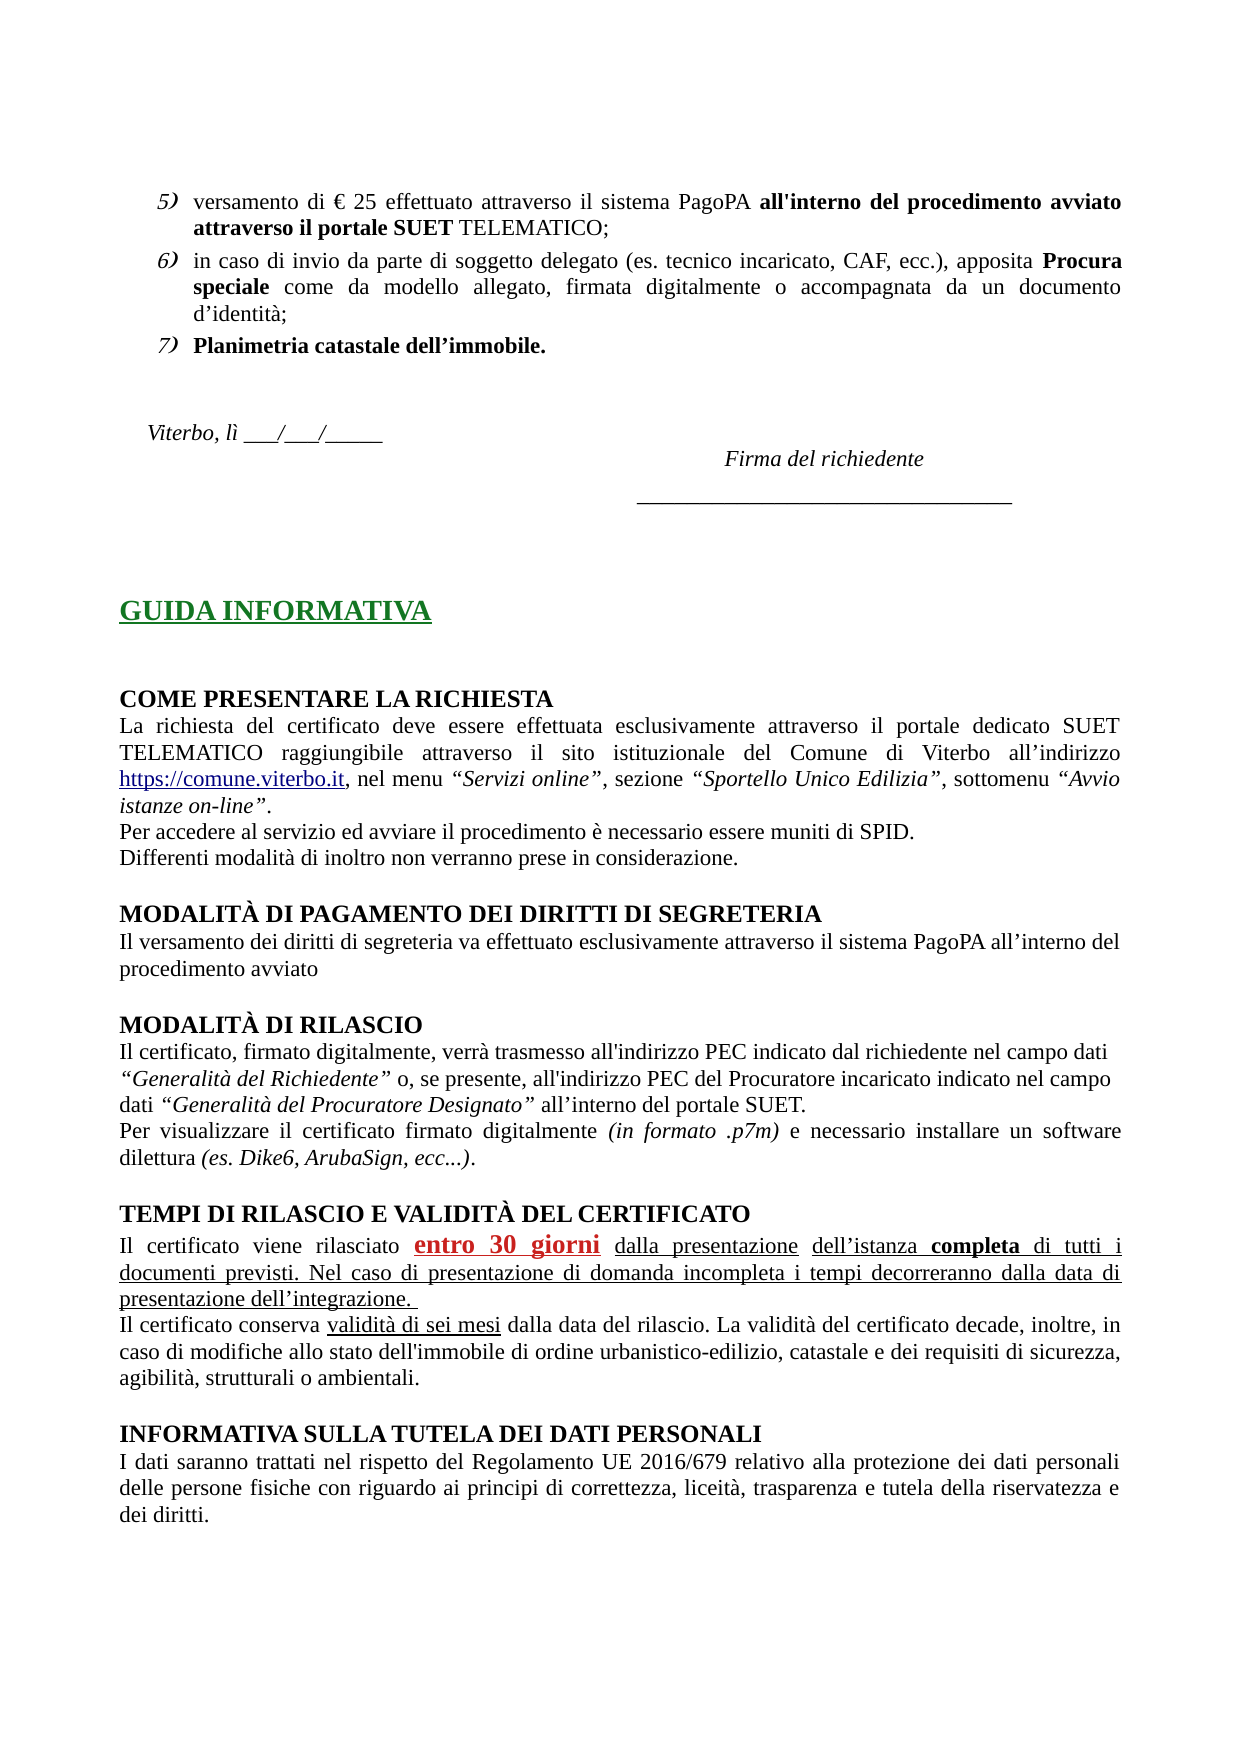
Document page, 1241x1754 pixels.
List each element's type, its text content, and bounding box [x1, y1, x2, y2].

list Planimetria catastale dell’immobile. [156, 332, 1122, 359]
text TEMPI DI RILASCIO E VALIDITÀ DEL CERTIFICATO [119, 1199, 1122, 1228]
text Il certificato, firmato digitalmente, verrà trasmesso all'indirizzo PEC indicato dal richiedente nel campo dati [119, 1038, 1122, 1065]
text Il certificato viene rilasciato entro 30 giorni dalla presentazione dell’istanza completa di tutti i documenti previsti. Nel caso di presentazione di domanda incompleta i tempi decorreranno dalla data di [119, 1228, 1122, 1282]
text presentazione dell’integrazione. [119, 1283, 1122, 1312]
text I dati saranno trattati nel rispetto del Regolamento UE 2016/679 relativo alla protezione dei dati personali delle persone fisiche con riguardo ai principi di correttezza, liceità, trasparenza e tutela della riservatezza e dei diritti. [119, 1448, 1122, 1527]
text “Generalità del Richiedente” o, se presente, all'indirizzo PEC del Procuratore incaricato indicato nel campo [119, 1065, 1122, 1091]
text Il versamento dei diritti di segreteria va effettuato esclusivamente attraverso il sistema PagoPA all’interno del procedimento avviato [119, 928, 1122, 981]
text GUIDA INFORMATIVA [119, 593, 1122, 626]
text MODALITÀ DI PAGAMENTO DEI DIRITTI DI SEGRETERIA [119, 899, 1122, 928]
text COME PRESENTARE LA RICHIESTA [119, 684, 1122, 713]
list versamento di € 25 effettuato attraverso il sistema PagoPA all'interno del procedimento avviato attraverso il portale SUET TELEMATICO; [156, 188, 1122, 241]
text ______________________________ [118, 478, 1089, 506]
text Il certificato conserva validità di sei mesi dalla data del rilascio. La validità del certificato decade, inoltre, in caso di modifiche allo stato dell'immobile di ordine urbanistico-edilizio, catastale e dei requisiti di sicurezza, agibilità, strutturali o ambientali. [119, 1312, 1122, 1391]
text Differenti modalità di inoltro non verranno prese in considerazione. [119, 844, 1122, 871]
text Firma del richiedente [118, 445, 1089, 471]
text Viterbo, lì ___/___/_____ [118, 419, 1089, 445]
text La richiesta del certificato deve essere effettuata esclusivamente attraverso il portale dedicato SUET TELEMATICO raggiungibile attraverso il sito istituzionale del Comune di Viterbo all’indirizzo https://comune.viterbo.it, nel menu “Servizi online”, sezione “Sportello Unico Edilizia”, sottomenu “Avvio istanze on-line”. [119, 713, 1122, 818]
text Per visualizzare il certificato firmato digitalmente (in formato .p7m) e necessario installare un software dilettura (es. Dike6, ArubaSign, ecc...). [119, 1117, 1122, 1170]
list in caso di invio da parte di soggetto delegato (es. tecnico incaricato, CAF, ecc.), apposita Procura speciale come da modello allegato, firmata digitalmente o accompagnata da un documento d’identità; [156, 247, 1122, 326]
text dati “Generalità del Procuratore Designato” all’interno del portale SUET. [119, 1091, 1122, 1117]
text INFORMATIVA SULLA TUTELA DEI DATI PERSONALI [119, 1419, 1122, 1448]
text Per accedere al servizio ed avviare il procedimento è necessario essere muniti di SPID. [119, 818, 1122, 844]
text MODALITÀ DI RILASCIO [119, 1010, 1122, 1038]
